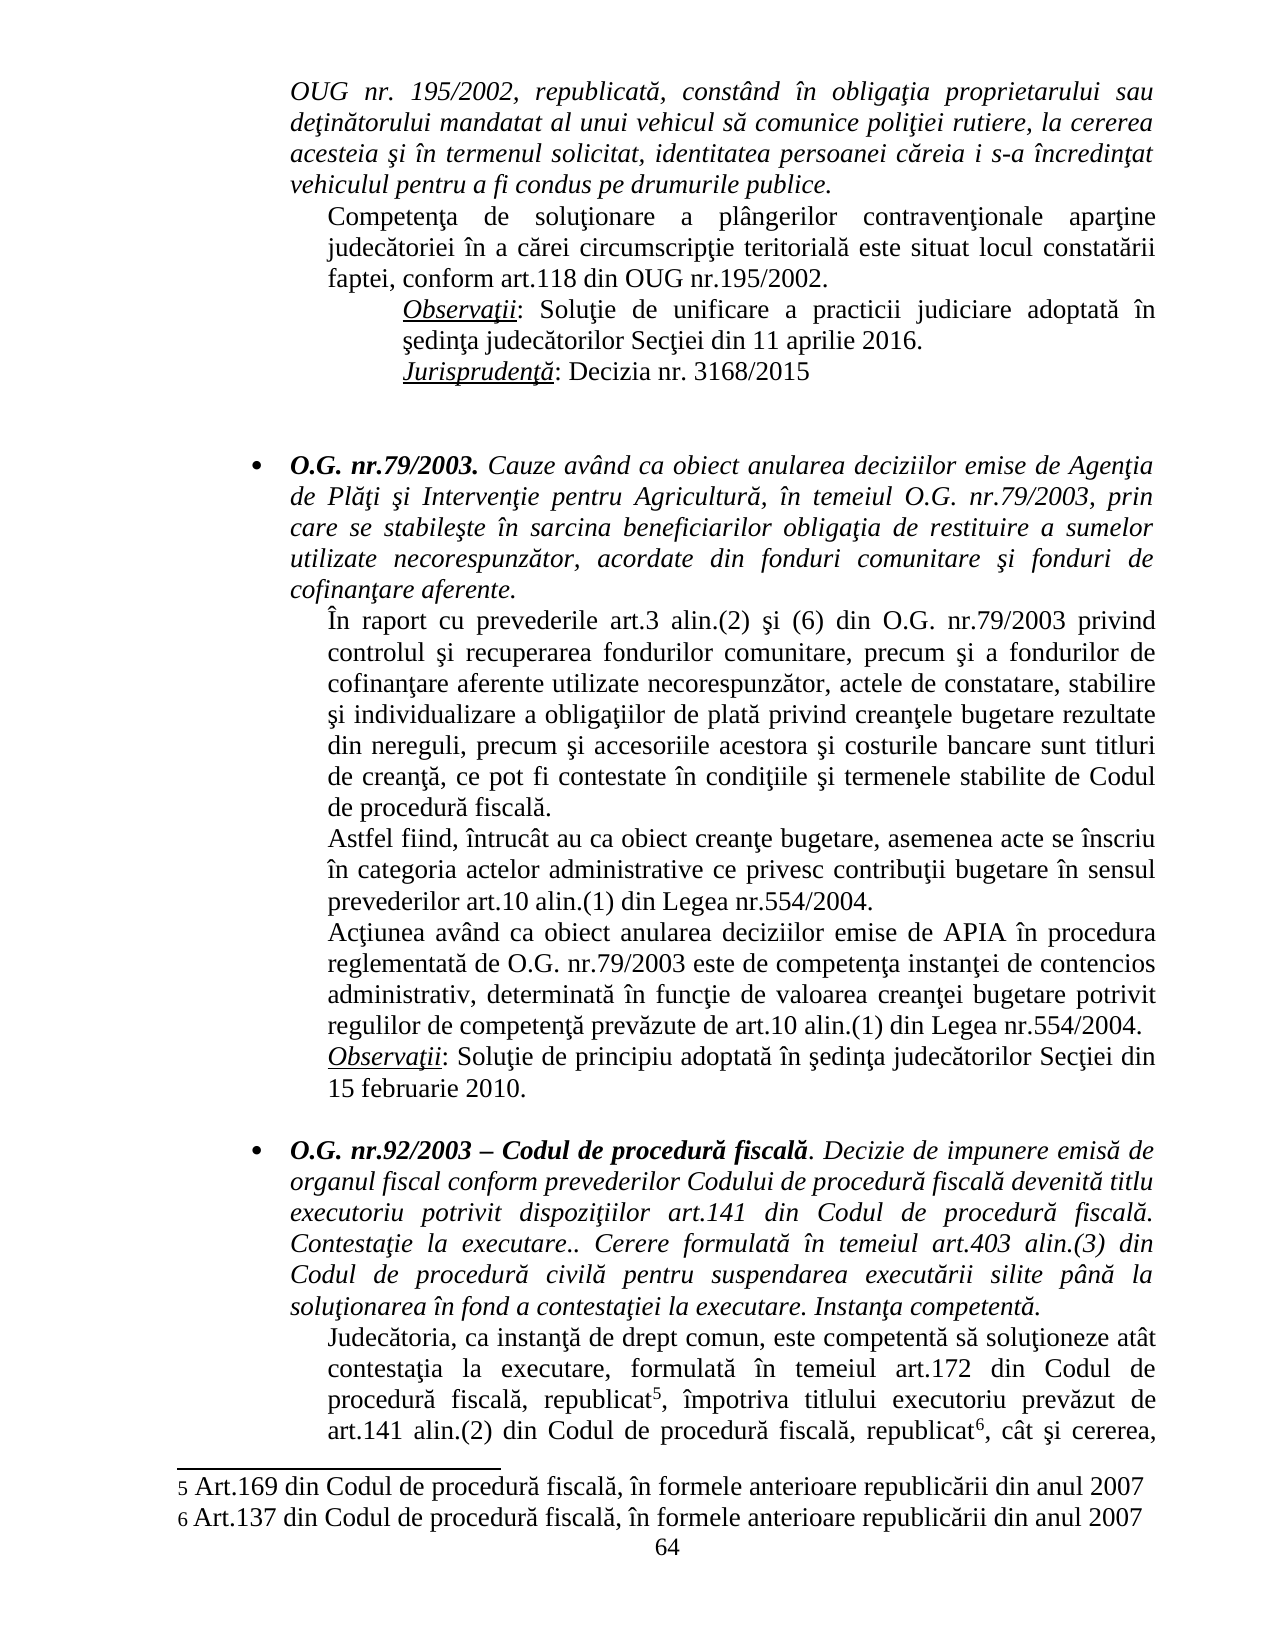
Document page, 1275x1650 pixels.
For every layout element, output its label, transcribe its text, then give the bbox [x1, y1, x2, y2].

text Art.137 din Codul de procedură fiscală, în formele anterioare republicării din anul 2007 [177, 1501, 1157, 1532]
text În raport cu prevederile art.3 alin.(2) şi (6) din O.G. nr.79/2003 privind controlul şi recuperarea fondurilor comunitare, precum şi a fondurilor de cofinanţare aferente utilizate necorespunzător, actele de constatare, stabilire şi individualizare a obligaţiilor de plată privind creanţele bugetare rezultate din nereguli, precum şi accesoriile acestora şi costurile bancare sunt titluri de creanţă, ce pot fi contestate în condiţiile şi termenele stabilite de Codul de procedură fiscală. [327, 604, 1157, 822]
text Observaţii: Soluţie de principiu adoptată în şedinţa judecătorilor Secţiei din 15 februarie 2010. [327, 1041, 1157, 1103]
text Competenţa de soluţionare a plângerilor contravenţionale aparţine judecătoriei în a cărei circumscripţie teritorială este situat locul constatării faptei, conform art.118 din OUG nr.195/2002. [327, 199, 1157, 293]
text Art.169 din Codul de procedură fiscală, în formele anterioare republicării din anul 2007 [177, 1469, 1157, 1501]
text Acţiunea având ca obiect anularea deciziilor emise de APIA în procedura reglementată de O.G. nr.79/2003 este de competenţa instanţei de contencios administrativ, determinată în funcţie de valoarea creanţei bugetare potrivit regulilor de competenţă prevăzute de art.10 alin.(1) din Legea nr.554/2004. [327, 916, 1157, 1041]
list O.G. nr.79/2003. Cauze având ca obiect anularea deciziilor emise de Agenţia de Plăţi şi Intervenţie pentru Agricultură, în temeiul O.G. nr.79/2003, prin care se stabileşte în sarcina beneficiarilor obligaţia de restituire a sumelor utilizate necorespunzător, acordate din fonduri comunitare şi fonduri de cofinanţare aferente. [252, 449, 1157, 604]
list OUG nr. 195/2002, republicată, constând în obligaţia proprietarului sau deţinătorului mandatat al unui vehicul să comunice poliţiei rutiere, la cererea acesteia şi în termenul solicitat, identitatea persoanei căreia i s-a încredinţat vehiculul pentru a fi condus pe drumurile publice. [252, 75, 1157, 199]
text Judecătoria, ca instanţă de drept comun, este competentă să soluţioneze atât contestaţia la executare, formulată în temeiul art.172 din Codul de procedură fiscală, republicat, împotriva titlului executoriu prevăzut de art.141 alin.(2) din Codul de procedură fiscală, republicat, cât şi cererea, [327, 1321, 1157, 1445]
text Jurisprudenţă: Decizia nr. 3168/2015 [402, 355, 1157, 386]
text Observaţii: Soluţie de unificare a practicii judiciare adoptată în şedinţa judecătorilor Secţiei din 11 aprilie 2016. [402, 293, 1157, 355]
list O.G. nr.92/2003 – Codul de procedură fiscală. Decizie de impunere emisă de organul fiscal conform prevederilor Codului de procedură fiscală devenită titlu executoriu potrivit dispoziţiilor art.141 din Codul de procedură fiscală. Contestaţie la executare.. Cerere formulată în temeiul art.403 alin.(3) din Codul de procedură civilă pentru suspendarea executării silite până la soluţionarea în fond a contestaţiei la executare. Instanţa competentă. [252, 1134, 1157, 1321]
text Astfel fiind, întrucât au ca obiect creanţe bugetare, asemenea acte se înscriu în categoria actelor administrative ce privesc contribuţii bugetare în sensul prevederilor art.10 alin.(1) din Legea nr.554/2004. [327, 822, 1157, 916]
